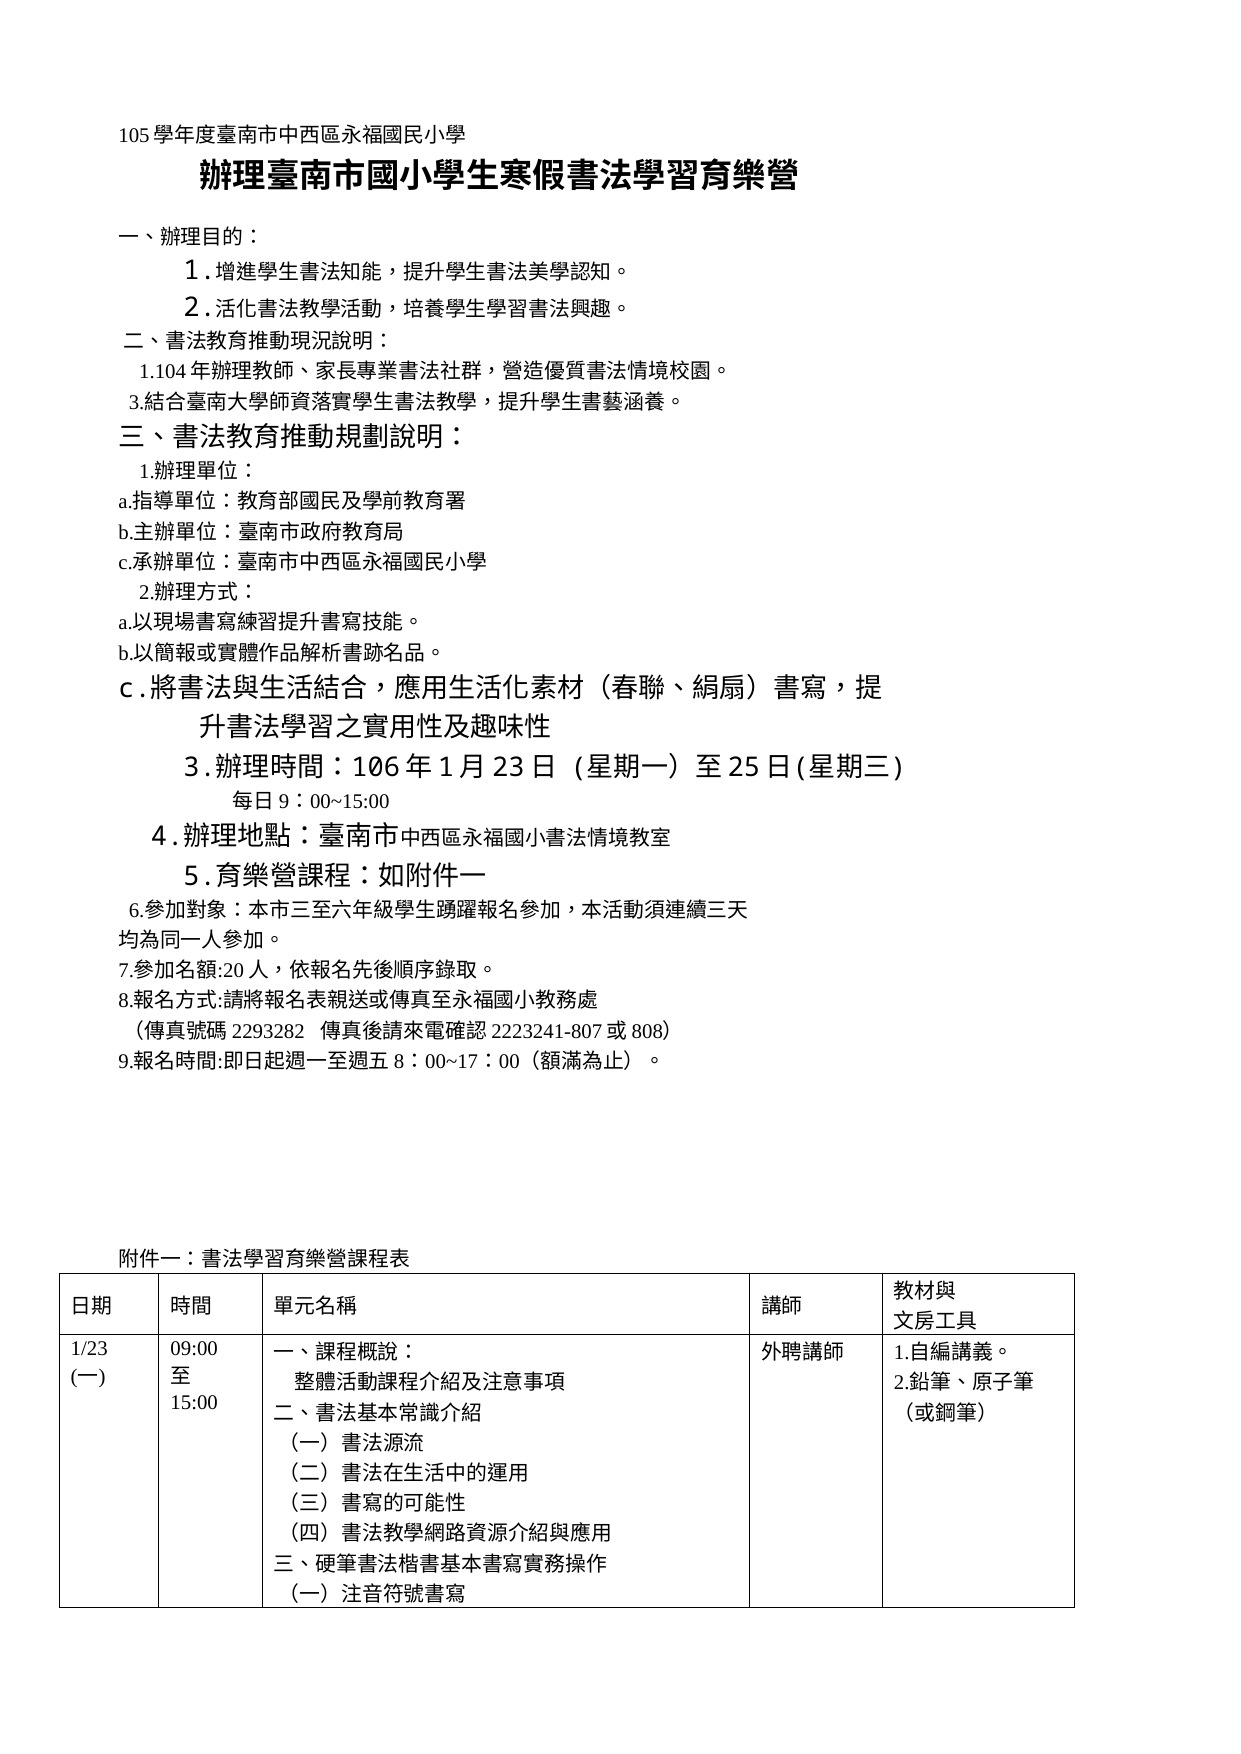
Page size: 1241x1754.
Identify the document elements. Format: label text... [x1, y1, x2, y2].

text a.指導單位：教育部國民及學前教育署 [118, 485, 1122, 515]
text 4.辦理地點：臺南市中西區永福國小書法情境教室 [118, 814, 1122, 854]
table_cell 一、課程概說： 整體活動課程介紹及注意事項 二、書法基本常識介紹 （一）書法源流 （二）書法在生活中的運用 （三）書寫的可能性 （四）書法教學網路資源介紹與應用 三、硬筆書法楷書基本書寫實務操作 （一）注音符號書寫 [263, 1335, 749, 1607]
text 均為同一人參加。 [118, 923, 1122, 953]
text 1.辦理單位： [118, 454, 1122, 485]
text c.將書法與生活結合，應用生活化素材（春聯、絹扇）書寫，提 升書法學習之實用性及趣味性 [118, 666, 1122, 745]
text a.以現場書寫練習提升書寫技能。 [118, 606, 1122, 636]
text 三、書法教育推動規劃說明： [118, 415, 1122, 454]
table_cell 外聘講師 [750, 1335, 882, 1607]
table_cell 1.自編講義。 2.鉛筆、原子筆（或鋼筆） [883, 1335, 1074, 1607]
text 一、辦理目的： [118, 221, 1122, 251]
text 6.參加對象：本市三至六年級學生踴躍報名參加，本活動須連續三天 [118, 893, 1122, 923]
text 5.育樂營課程：如附件一 [118, 854, 1122, 893]
table_header 講師 [750, 1274, 882, 1334]
text b.主辦單位：臺南市政府教育局 [118, 515, 1122, 545]
text 9.報名時間:即日起週一至週五8：00~17：00（額滿為止）。 [118, 1044, 1122, 1074]
text 1.104年辦理教師、家長專業書法社群，營造優質書法情境校園。 [118, 355, 1122, 385]
table_header 日期 [60, 1274, 158, 1334]
text 1.增進學生書法知能，提升學生書法美學認知。 [118, 251, 1122, 288]
text 7.參加名額:20人，依報名先後順序錄取。 [118, 953, 1122, 984]
text 8.報名方式:請將報名表親送或傳真至永福國小教務處 [118, 984, 1122, 1014]
table_header 教材與 文房工具 [883, 1274, 1074, 1334]
text 3.結合臺南大學師資落實學生書法教學，提升學生書藝涵養。 [118, 385, 1122, 415]
text 2.活化書法教學活動，培養學生學習書法興趣。 [118, 288, 1122, 324]
text 2.辦理方式： [118, 575, 1122, 606]
text （傳真號碼2293282 傳真後請來電確認2223241-807或808） [118, 1014, 1122, 1044]
table_header 時間 [159, 1274, 262, 1334]
table_header 單元名稱 [263, 1274, 749, 1334]
text b.以簡報或實體作品解析書跡名品。 [118, 636, 1122, 666]
table_cell 09:00 至 15:00 [159, 1335, 262, 1607]
table_cell 1/23 (一) [60, 1335, 158, 1607]
text 二、書法教育推動現況說明： [118, 324, 1122, 355]
text 3.辦理時間：106年1月23日 (星期一）至25日(星期三) [118, 745, 1122, 784]
text c.承辦單位：臺南市中西區永福國民小學 [118, 545, 1122, 575]
text 辦理臺南市國小學生寒假書法學習育樂營 [118, 148, 1122, 197]
text 附件一：書法學習育樂營課程表 [118, 1243, 1122, 1273]
text 105學年度臺南市中西區永福國民小學 [118, 118, 1122, 148]
text 每日9：00~15:00 [118, 784, 1122, 814]
